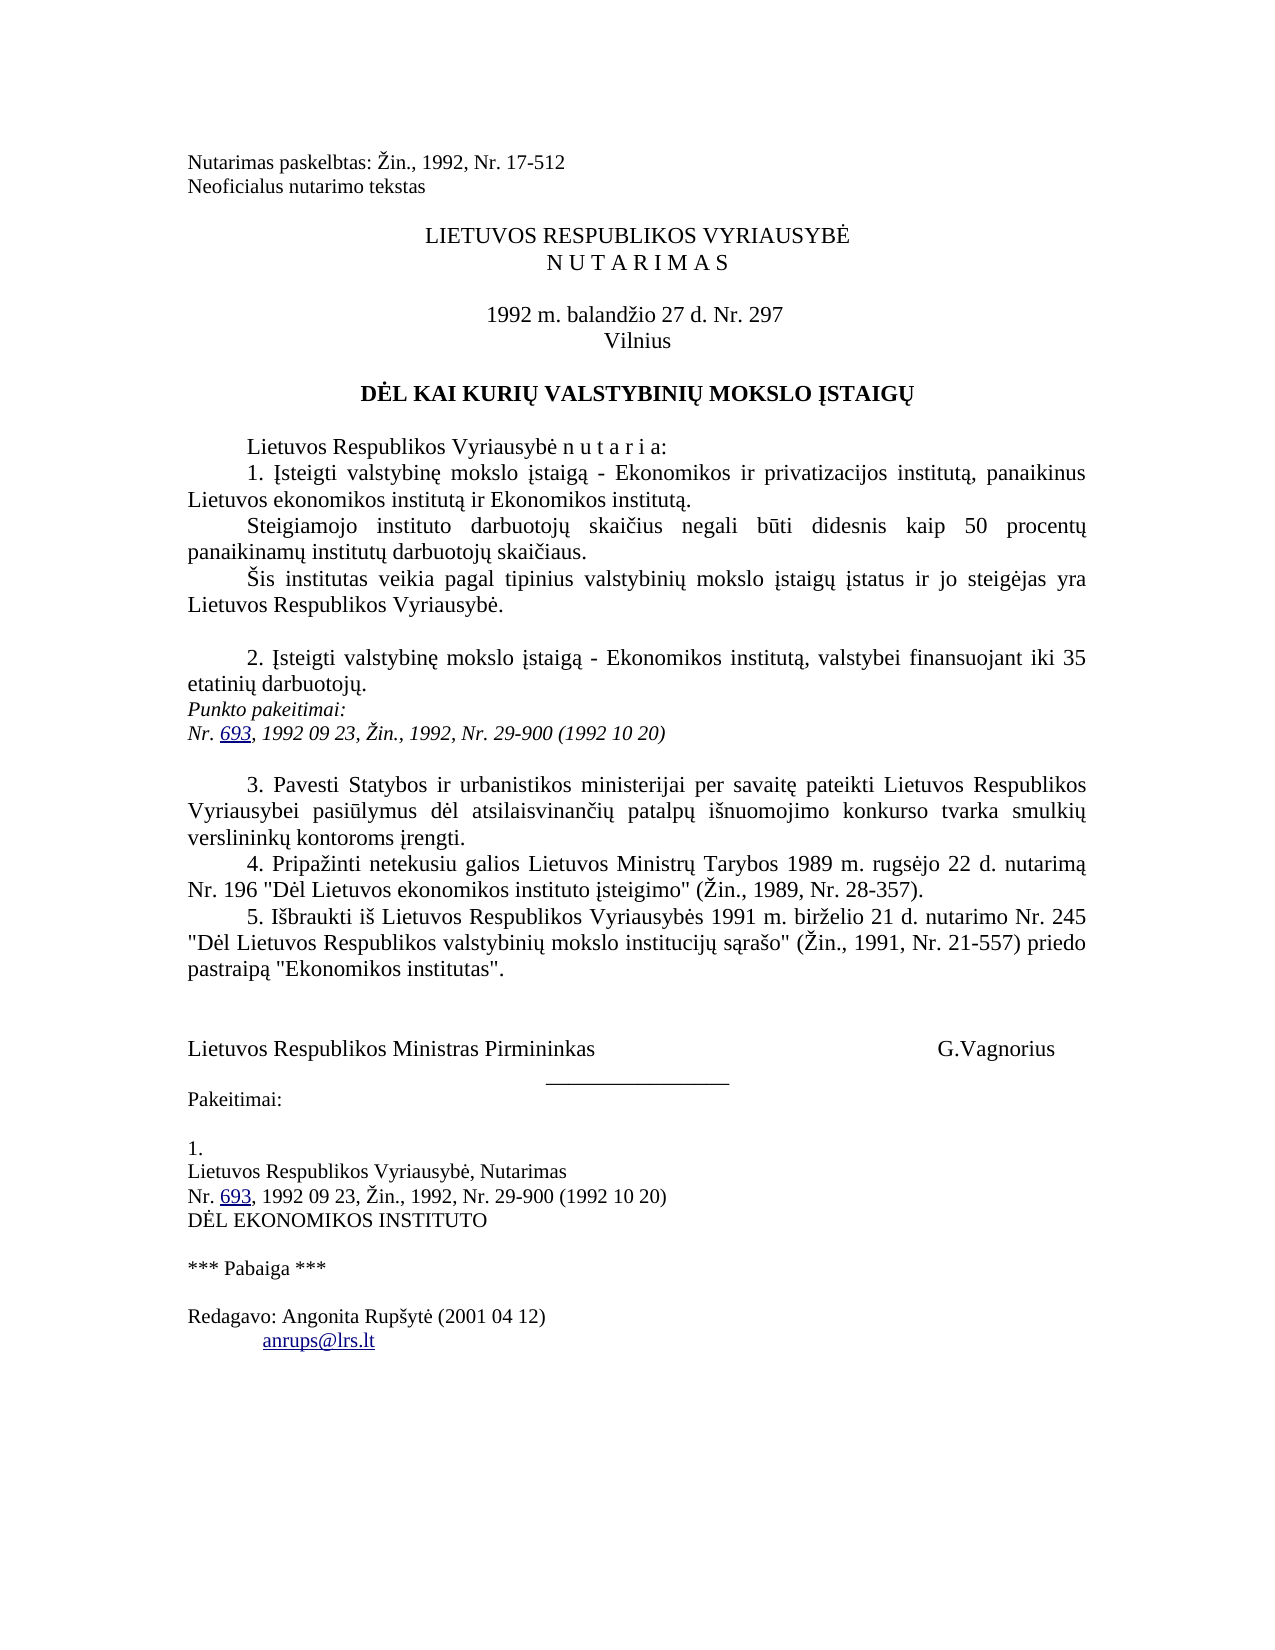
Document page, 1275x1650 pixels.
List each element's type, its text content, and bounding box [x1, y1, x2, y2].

text anrups@lrs.lt [187, 1328, 1087, 1352]
text Lietuvos Respublikos Vyriausybė n u t a r i a: [187, 433, 1087, 459]
text 1. [187, 1135, 1087, 1159]
text *** Pabaiga *** [187, 1256, 1087, 1280]
text DĖL EKONOMIKOS INSTITUTO [187, 1208, 1087, 1232]
text Steigiamojo instituto darbuotojų skaičius negali būti didesnis kaip 50 procentų panaikinamų institutų darbuotojų skaičiaus. [187, 512, 1087, 565]
text Nutarimas paskelbtas: Žin., 1992, Nr. 17-512 [187, 150, 1087, 174]
text 4. Pripažinti netekusiu galios Lietuvos Ministrų Tarybos 1989 m. rugsėjo 22 d. nutarimą Nr. 196 "Dėl Lietuvos ekonomikos instituto įsteigimo" (Žin., 1989, Nr. 28-357). [187, 850, 1087, 903]
text 5. Išbraukti iš Lietuvos Respublikos Vyriausybės 1991 m. birželio 21 d. nutarimo Nr. 245 "Dėl Lietuvos Respublikos valstybinių mokslo institucijų sąrašo" (Žin., 1991, Nr. 21-557) priedo pastraipą "Ekonomikos institutas". [187, 903, 1087, 982]
text 2. Įsteigti valstybinę mokslo įstaigą - Ekonomikos institutą, valstybei finansuojant iki 35 etatinių darbuotojų. [187, 644, 1087, 697]
text Lietuvos Respublikos Ministras Pirmininkas G.Vagnorius [187, 1034, 1087, 1061]
text Vilnius [187, 328, 1087, 354]
text Neoficialus nutarimo tekstas [187, 174, 1087, 198]
text 1992 m. balandžio 27 d. Nr. 297 [187, 301, 1087, 328]
text Šis institutas veikia pagal tipinius valstybinių mokslo įstaigų įstatus ir jo steigėjas yra Lietuvos Respublikos Vyriausybė. [187, 565, 1087, 617]
subtitle DĖL KAI KURIŲ VALSTYBINIŲ MOKSLO ĮSTAIGŲ [187, 380, 1087, 407]
text N U T A R I M A S [187, 248, 1087, 275]
text Lietuvos Respublikos Vyriausybė, Nutarimas [187, 1159, 1087, 1183]
text Redagavo: Angonita Rupšytė (2001 04 12) [187, 1304, 1087, 1328]
text 3. Pavesti Statybos ir urbanistikos ministerijai per savaitę pateikti Lietuvos Respublikos Vyriausybei pasiūlymus dėl atsilaisvinančių patalpų išnuomojimo konkurso tvarka smulkių verslininkų kontoroms įrengti. [187, 771, 1087, 850]
text Pakeitimai: [187, 1087, 1087, 1111]
text LIETUVOS RESPUBLIKOS VYRIAUSYBĖ [187, 222, 1087, 248]
text 1. Įsteigti valstybinę mokslo įstaigą - Ekonomikos ir privatizacijos institutą, panaikinus Lietuvos ekonomikos institutą ir Ekonomikos institutą. [187, 459, 1087, 512]
text Nr. 693, 1992 09 23, Žin., 1992, Nr. 29-900 (1992 10 20) [187, 721, 1087, 745]
text ________________ [187, 1061, 1087, 1087]
text Nr. 693, 1992 09 23, Žin., 1992, Nr. 29-900 (1992 10 20) [187, 1183, 1087, 1208]
text Punkto pakeitimai: [187, 697, 1087, 721]
